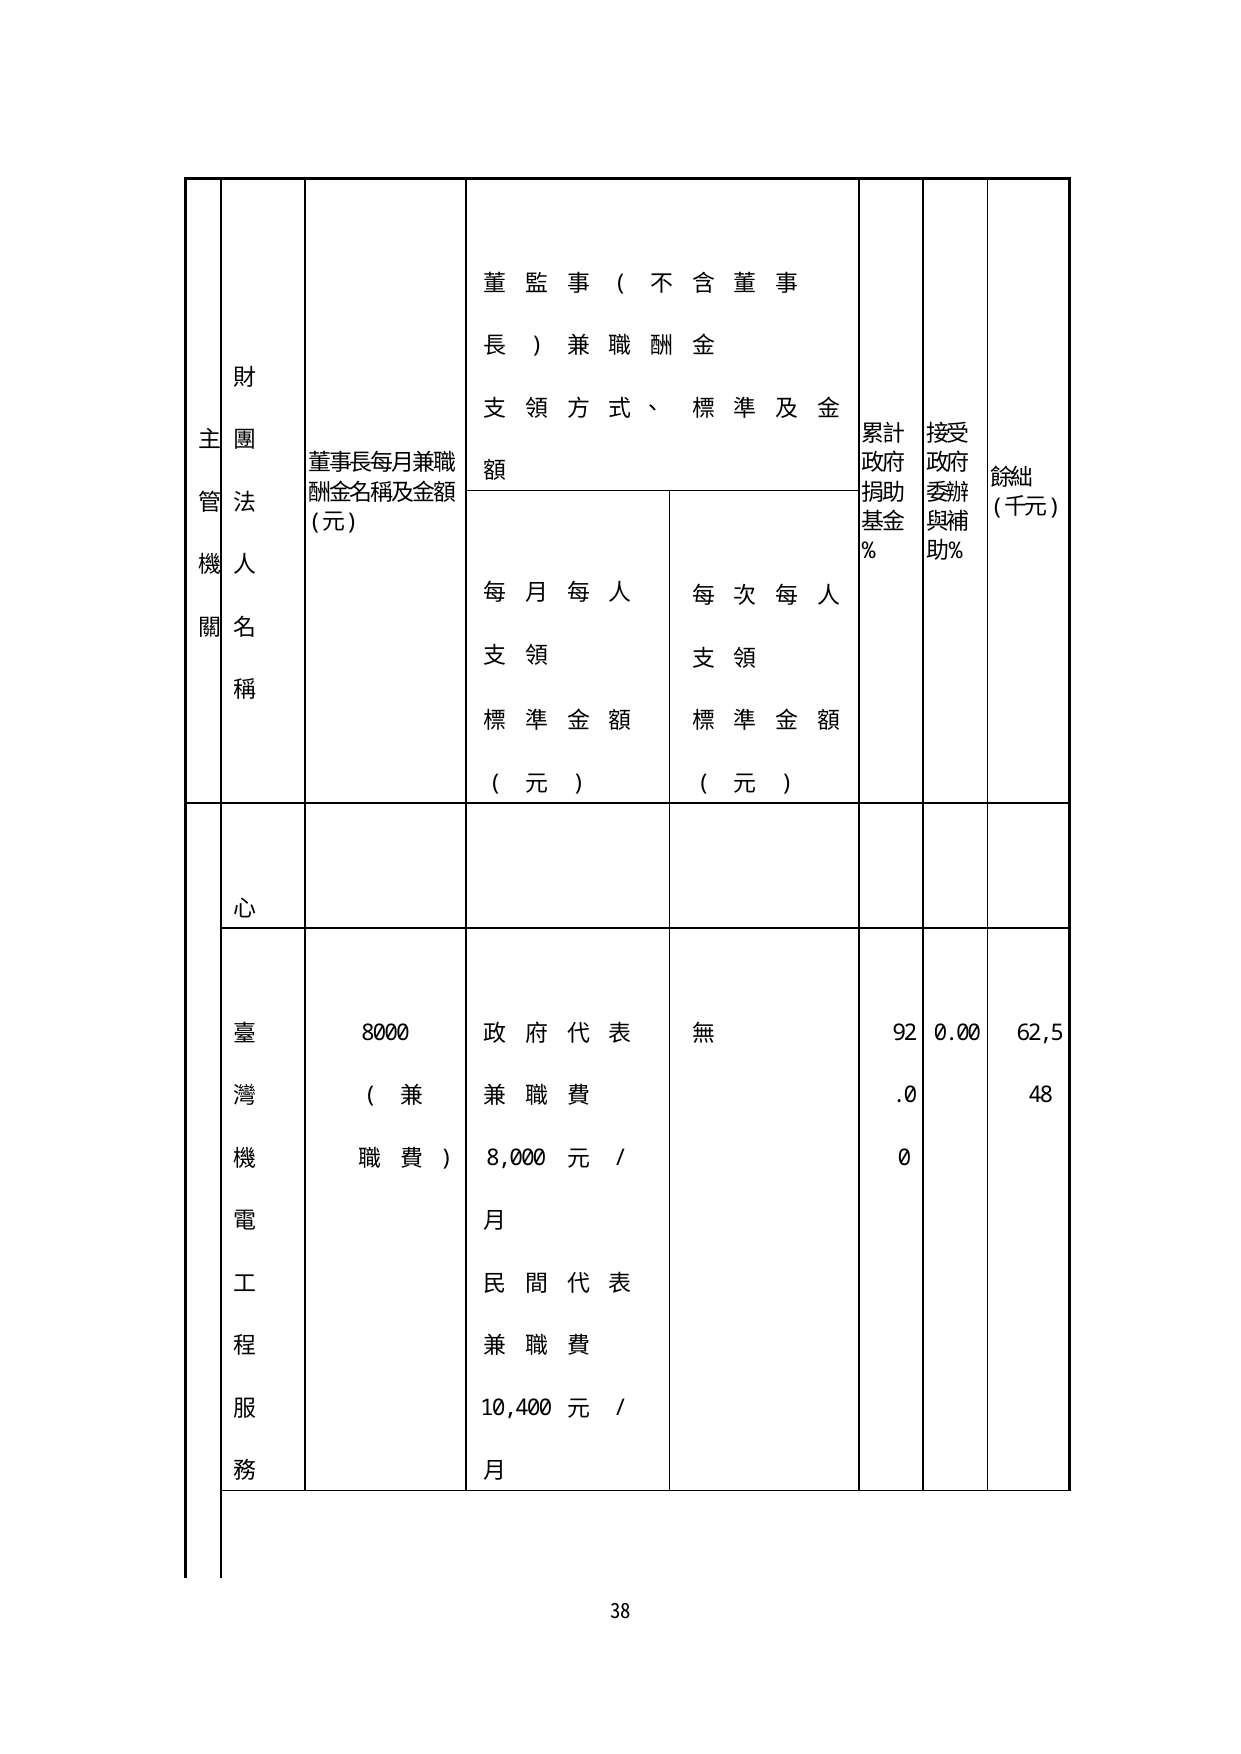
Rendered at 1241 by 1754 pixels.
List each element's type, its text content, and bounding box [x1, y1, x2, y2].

table_header 董監事(不含董事長)兼職酬金 支領方式、標準及金額 [467, 180, 858, 490]
table_cell [467, 804, 669, 927]
table_cell [924, 804, 987, 927]
table_header 董事長每月兼職酬金名稱及金額(元) [306, 180, 465, 802]
table_header 接受政府委辦與補助% [924, 180, 987, 802]
table_header 財團法人名稱 [222, 180, 304, 802]
table_cell 62,548 [988, 929, 1068, 1490]
table_header 餘絀(千元) [988, 180, 1068, 802]
table_cell 臺灣機電工程服務 [222, 929, 304, 1490]
table_cell 政府代表兼職費 8,000元/月 民間代表兼職費 10,400元/月 [467, 929, 669, 1490]
table_cell 每月每人支領 標準金額(元) [467, 491, 669, 802]
table_cell [988, 804, 1068, 927]
table_cell [670, 804, 858, 927]
table_cell [306, 804, 465, 927]
table_header 累計政府捐助基金% [860, 180, 922, 802]
table_cell [187, 804, 220, 1491]
table_cell [860, 804, 922, 927]
table_cell 每次每人支領 標準金額(元) [670, 491, 858, 802]
table_header 主管機關 [187, 180, 220, 802]
table_cell 8000(兼職費) [306, 929, 465, 1490]
table_cell 92.00 [860, 929, 922, 1490]
table_cell 心 [222, 804, 304, 927]
table_cell 無 [670, 929, 858, 1490]
table_cell 0.00 [924, 929, 987, 1490]
